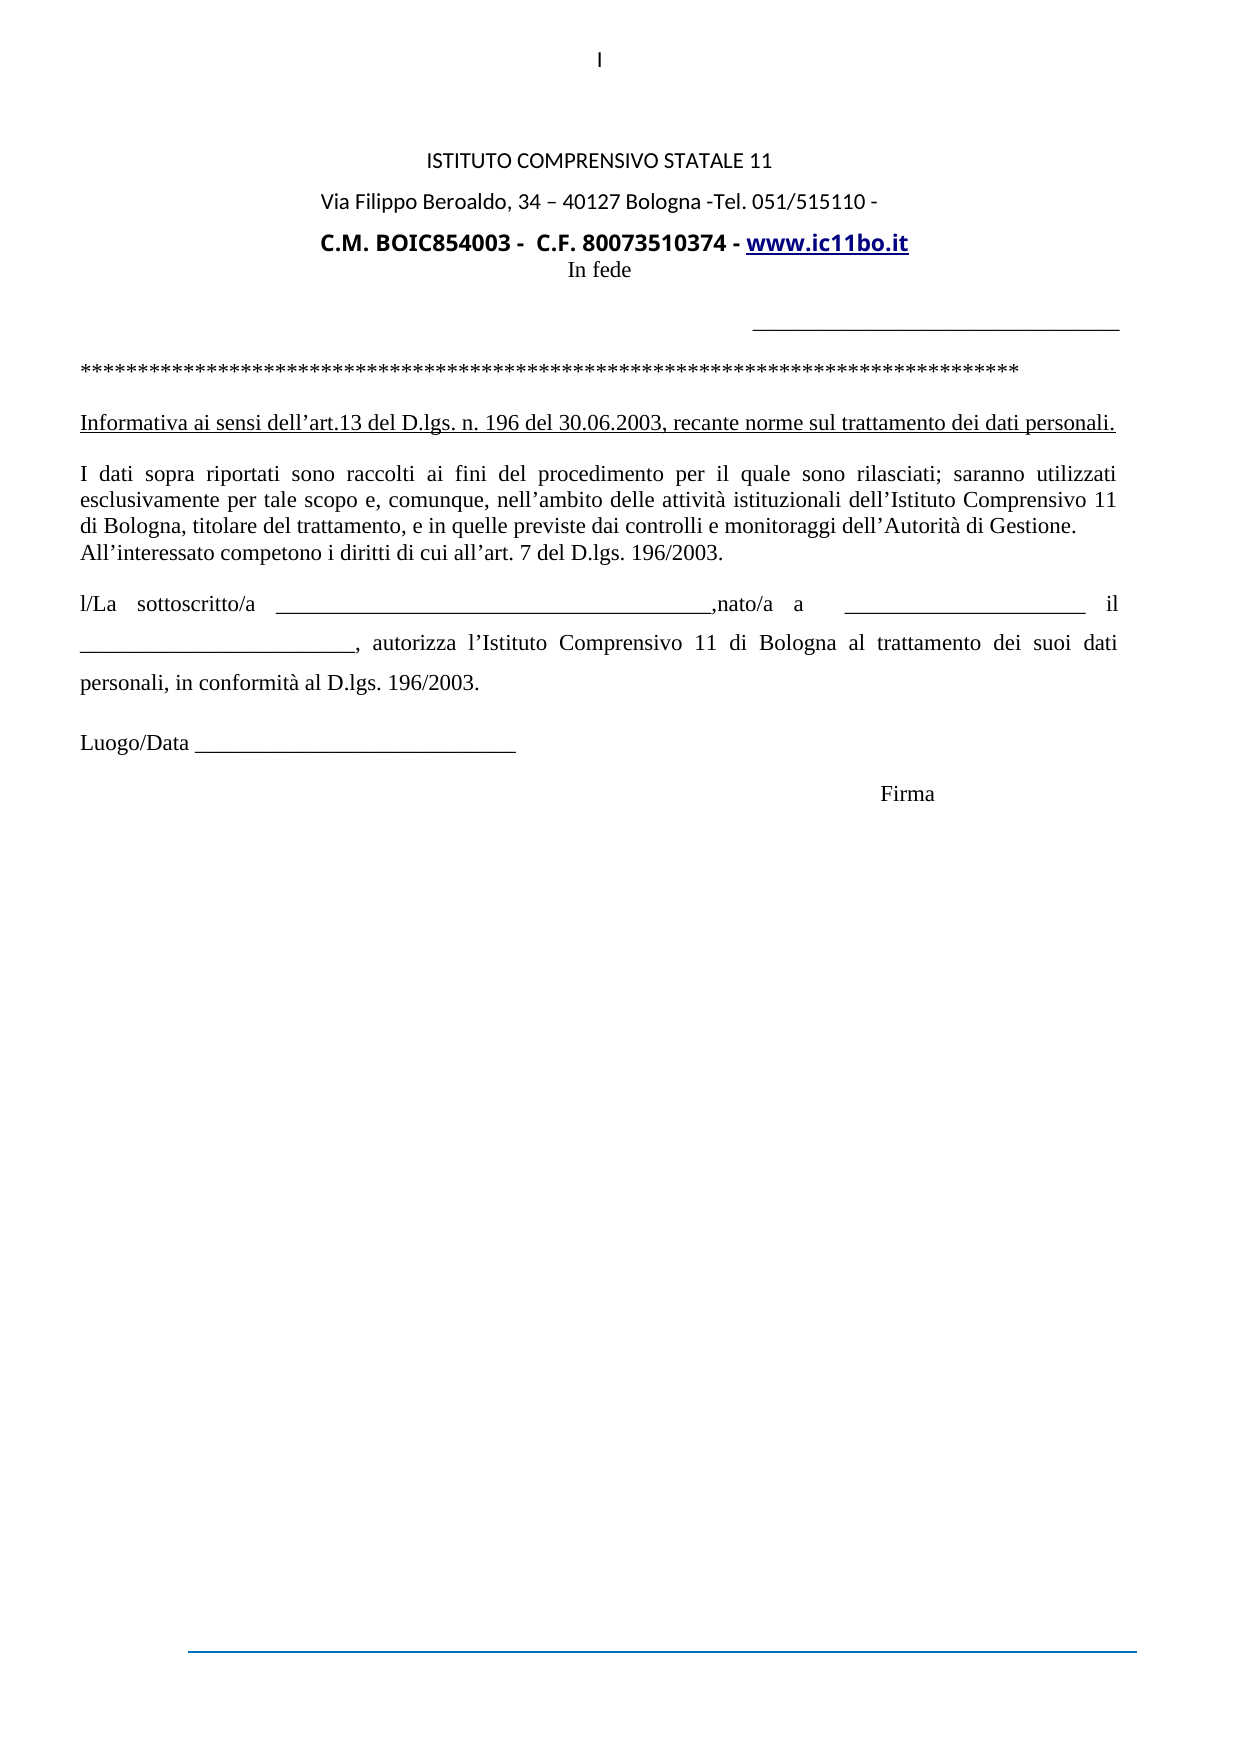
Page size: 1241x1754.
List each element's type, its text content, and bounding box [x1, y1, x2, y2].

text ********************************************************************************** [80, 358, 1119, 384]
text Informativa ai sensi dell’art.13 del D.lgs. n. 196 del 30.06.2003, recante norme sul trattamento dei dati personali. [80, 409, 1119, 435]
text Luogo/Data ____________________________ [80, 729, 1119, 756]
text All’interessato competono i diritti di cui all’art. 7 del D.lgs. 196/2003. [80, 539, 1119, 565]
text I dati sopra riportati sono raccolti ai fini del procedimento per il quale sono rilasciati; saranno utilizzati esclusivamente per tale scopo e, comunque, nell’ambito delle attività istituzionali dell’Istituto Comprensivo 11 di Bologna, titolare del trattamento, e in quelle previste dai controlli e monitoraggi dell’Autorità di Gestione. [80, 460, 1119, 539]
text In fede [80, 256, 1119, 282]
text Firma [80, 780, 1119, 807]
text ________________________________ [80, 307, 1119, 333]
text l/La sottoscritto/a ______________________________________,nato/a a _____________________ il ________________________, autorizza l’Istituto Comprensivo 11 di Bologna al trattamento dei suoi dati personali, in conformità al D.lgs. 196/2003. [80, 590, 1119, 695]
